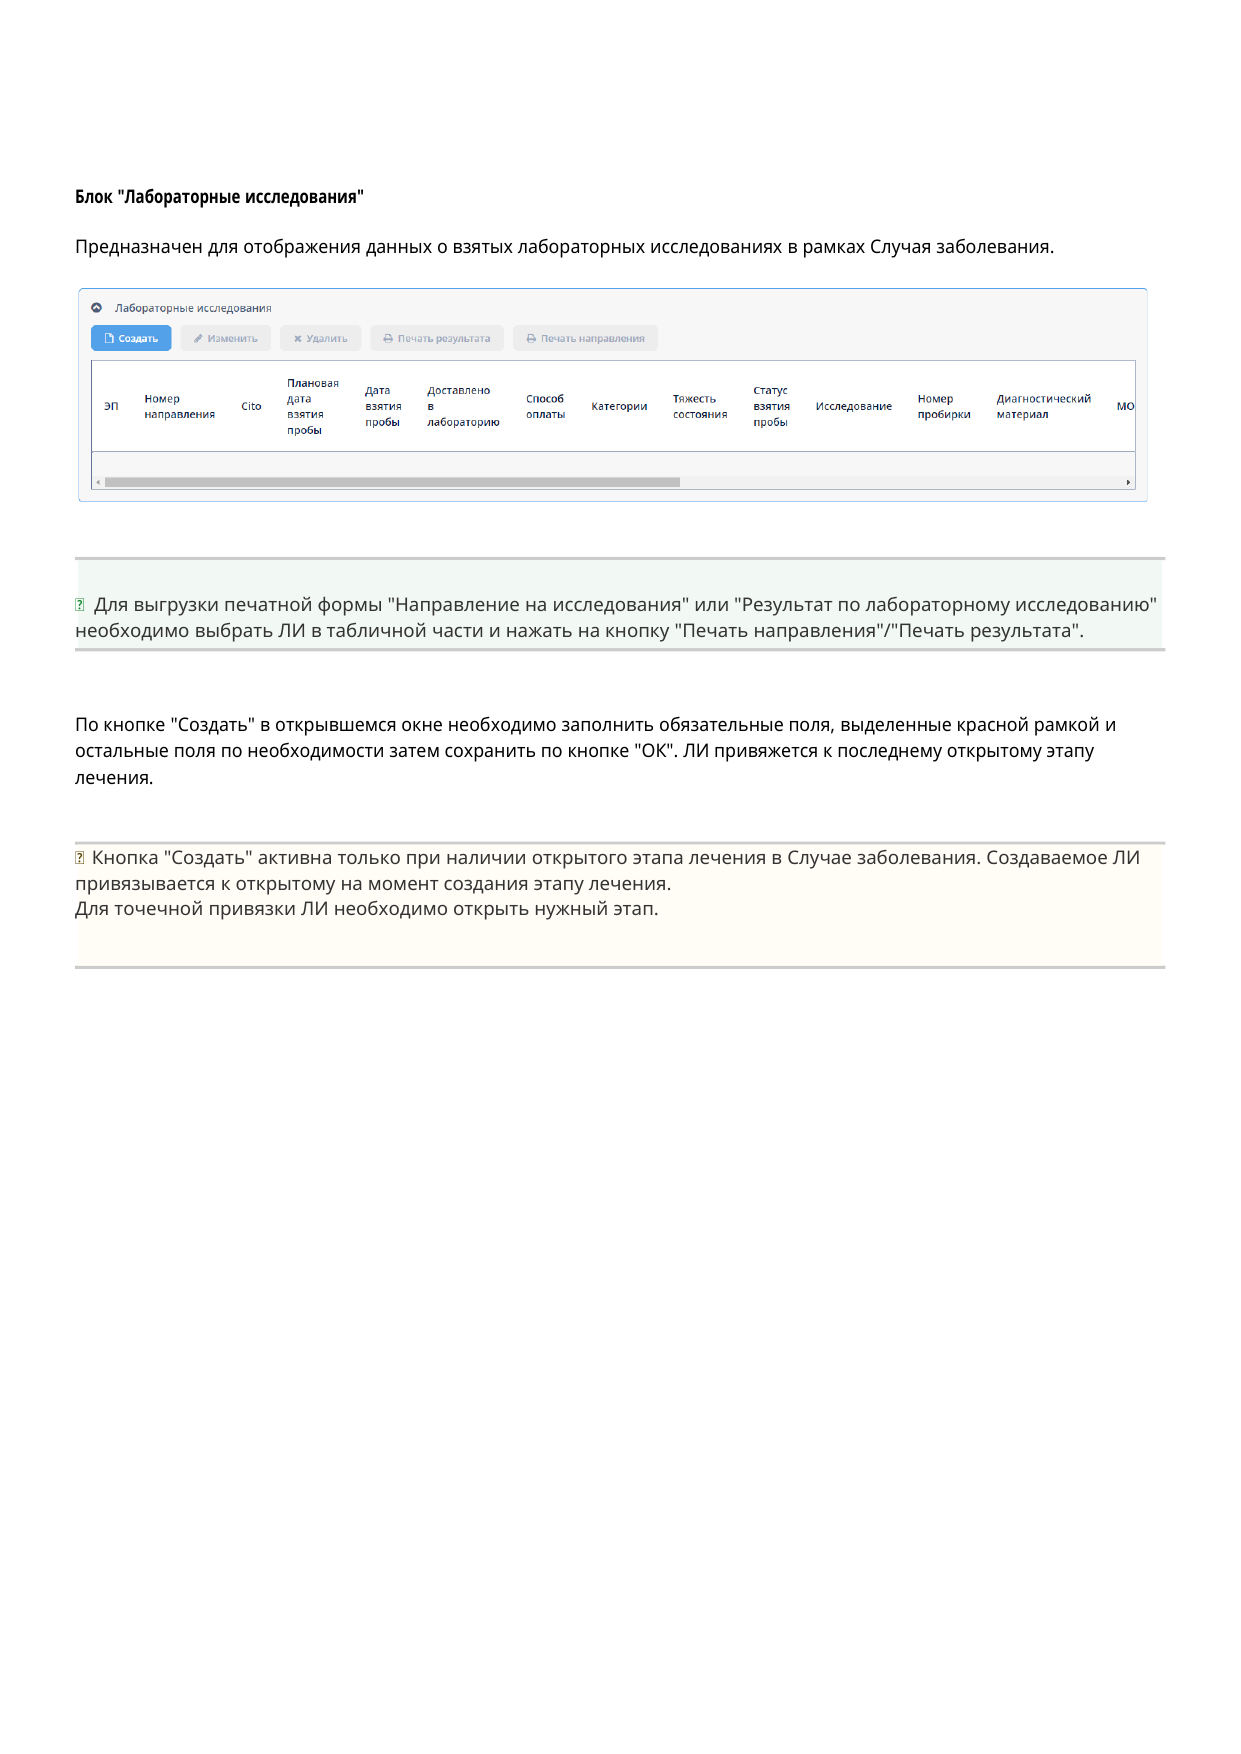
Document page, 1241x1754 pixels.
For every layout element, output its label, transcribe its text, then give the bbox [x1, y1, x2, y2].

text  Кнопка "Создать" активна только при наличии открытого этапа лечения в Случае заболевания. Создаваемое ЛИ привязывается к открытому на момент создания этапу лечения. [75, 845, 1165, 896]
text По кнопке "Создать" в открывшемся окне необходимо заполнить обязательные поля, выделенные красной рамкой и остальные поля по необходимости затем сохранить по кнопке "ОК". ЛИ привяжется к последнему открытому этапу лечения. [75, 711, 1151, 790]
text  Для выгрузки печатной формы "Направление на исследования" или "Результат по лабораторному исследованию" необходимо выбрать ЛИ в табличной части и нажать на кнопку "Печать направления"/"Печать результата". [75, 591, 1165, 642]
text Предназначен для отображения данных о взятых лабораторных исследованиях в рамках Случая заболевания. [75, 234, 1178, 259]
subtitle Блок "Лабораторные исследования" [75, 183, 1178, 209]
text Для точечной привязки ЛИ необходимо открыть нужный этап. [75, 896, 1165, 921]
picture [78, 288, 1148, 502]
